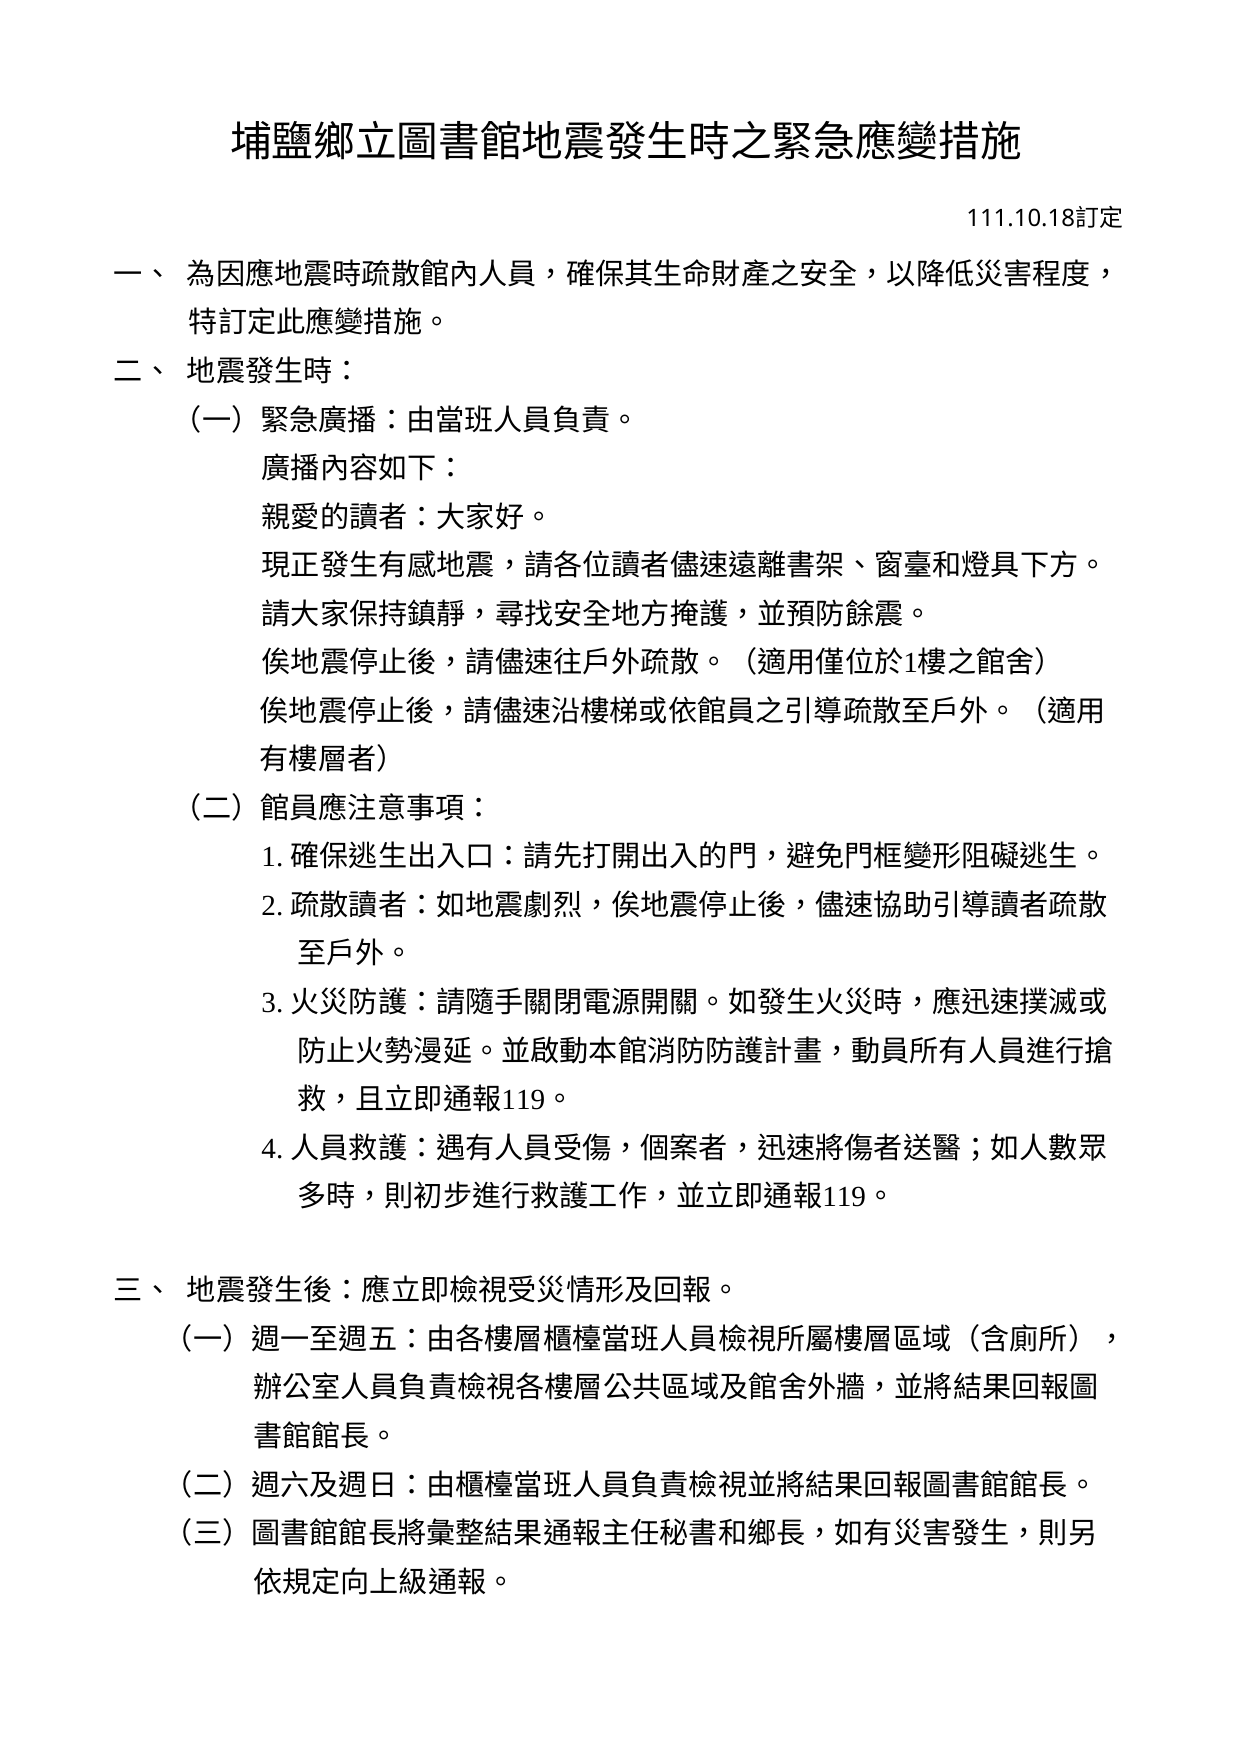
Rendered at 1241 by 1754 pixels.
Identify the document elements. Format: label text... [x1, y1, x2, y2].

text 現正發生有感地震，請各位讀者儘速遠離書架、窗臺和燈具下方。 [114, 542, 1123, 584]
text （二）館員應注意事項： [114, 784, 1123, 827]
text 二、 地震發生時： [114, 348, 1123, 390]
text （一）週一至週五：由各樓層櫃檯當班人員檢視所屬樓層區域（含廁所），辦公室人員負責檢視各樓層公共區域及館舍外牆，並將結果回報圖書館館長。 [164, 1316, 1123, 1455]
text 俟地震停止後，請儘速往戶外疏散。（適用僅位於1樓之館舍） [114, 639, 1123, 681]
text 2. 疏散讀者：如地震劇烈，俟地震停止後，儘速協助引導讀者疏散至戶外。 [261, 882, 1123, 972]
text 三、 地震發生後：應立即檢視受災情形及回報。 [114, 1267, 1123, 1309]
text 埔鹽鄉立圖書館地震發生時之緊急應變措施 [114, 108, 1123, 168]
text 親愛的讀者：大家好。 [114, 493, 1123, 536]
text 3. 火災防護：請隨手關閉電源開關。如發生火災時，應迅速撲滅或防止火勢漫延。並啟動本館消防防護計畫，動員所有人員進行搶救，且立即通報119。 [261, 979, 1123, 1118]
text 1. 確保逃生出入口：請先打開出入的門，避免門框變形阻礙逃生。 [261, 833, 1123, 875]
text 一、 為因應地震時疏散館內人員，確保其生命財產之安全，以降低災害程度，特訂定此應變措施。 [114, 251, 1123, 341]
text （三）圖書館館長將彙整結果通報主任秘書和鄉長，如有災害發生，則另依規定向上級通報。 [164, 1510, 1123, 1601]
text （一）緊急廣播：由當班人員負責。 [114, 396, 1123, 438]
text 俟地震停止後，請儘速沿樓梯或依館員之引導疏散至戶外。（適用有樓層者） [259, 687, 1123, 778]
text 請大家保持鎮靜，尋找安全地方掩護，並預防餘震。 [114, 590, 1123, 633]
text 廣播內容如下： [114, 445, 1123, 487]
text （二）週六及週日：由櫃檯當班人員負責檢視並將結果回報圖書館館長。 [164, 1461, 1123, 1503]
text 4. 人員救護：遇有人員受傷，個案者，迅速將傷者送醫；如人數眾多時，則初步進行救護工作，並立即通報119。 [261, 1124, 1123, 1215]
text 111.10.18訂定 [114, 198, 1123, 233]
